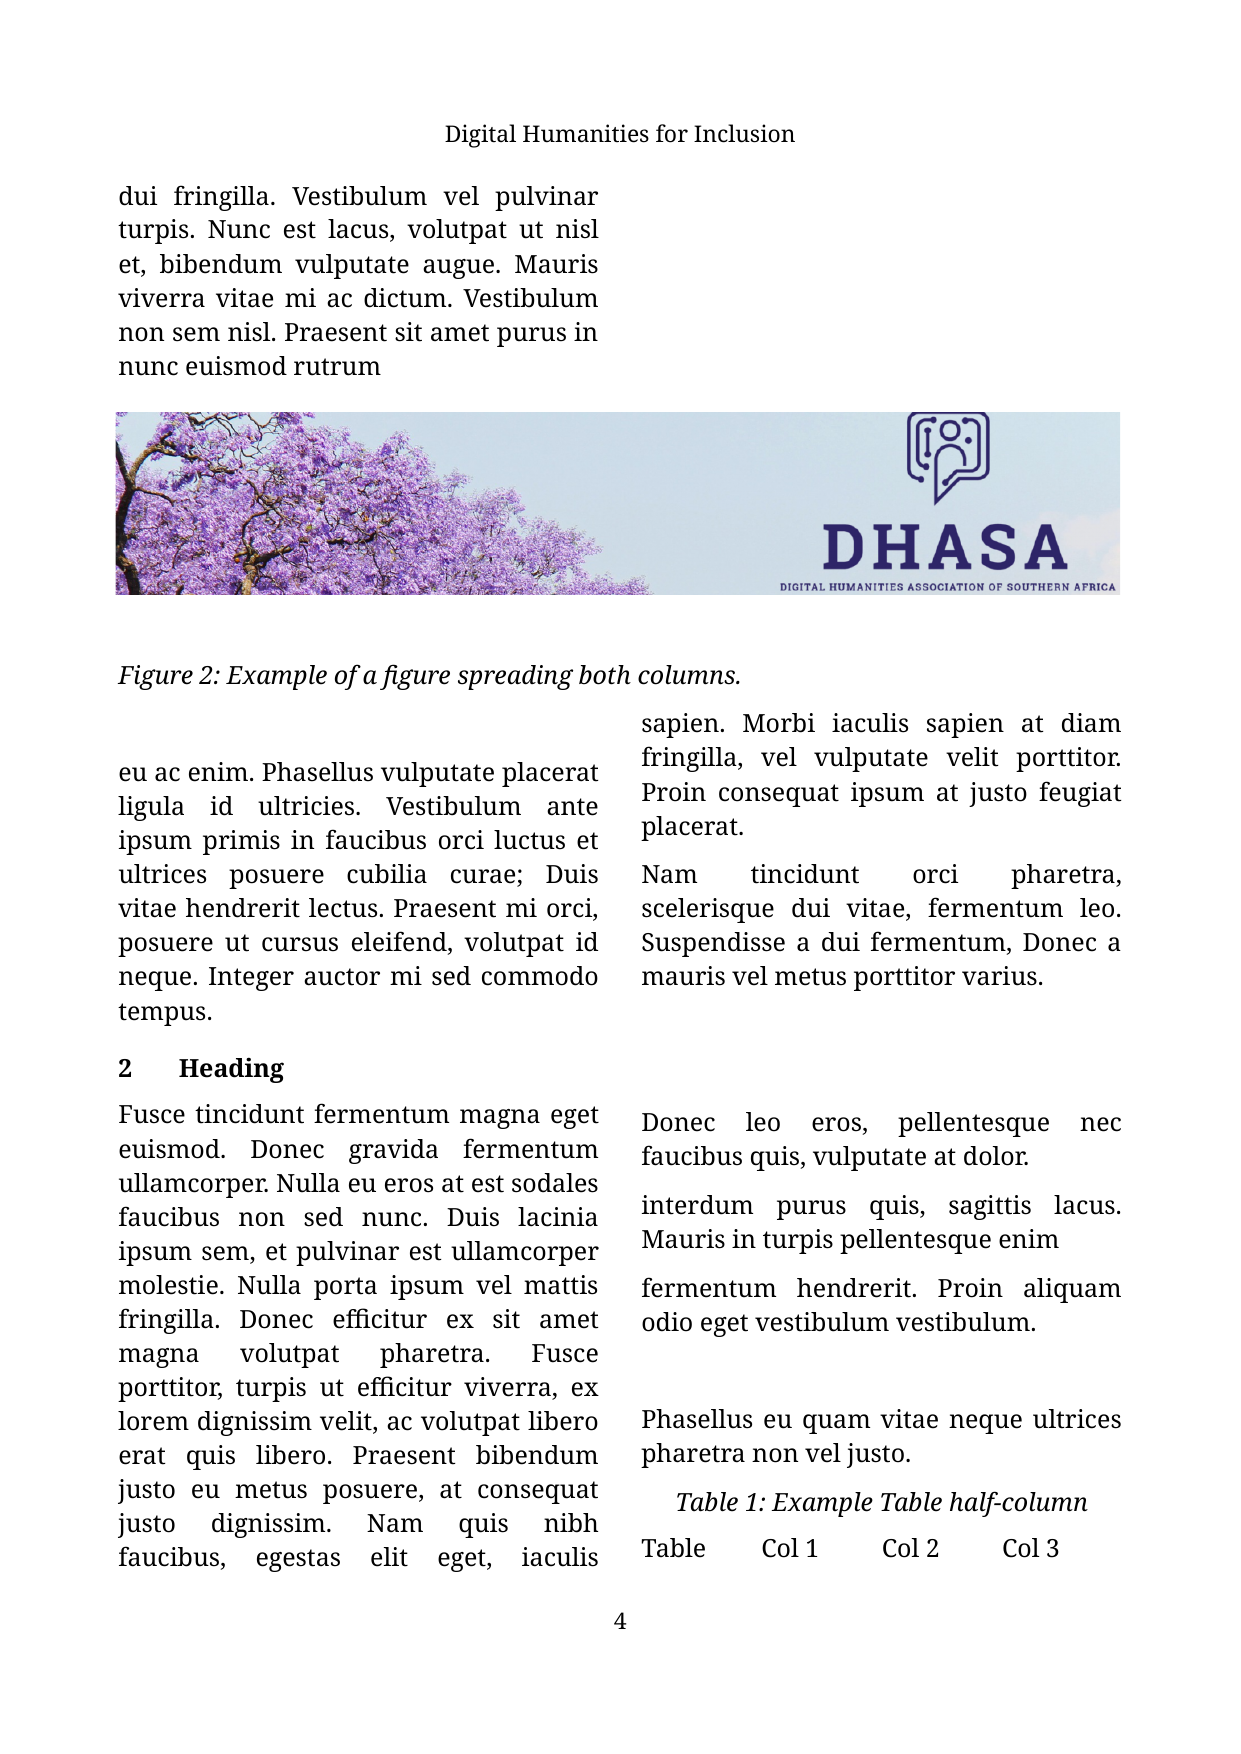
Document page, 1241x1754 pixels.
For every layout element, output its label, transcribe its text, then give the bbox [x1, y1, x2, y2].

text Nam tincidunt orci pharetra, scelerisque dui vitae, fermentum leo. Suspendisse a dui fermentum, Donec a mauris vel metus porttitor varius. [641, 857, 1122, 993]
table_header Col 1 [761, 1531, 882, 1565]
table_header Table [641, 1531, 761, 1565]
text Figure 2: Example of a ﬁgure spreading both columns. [118, 657, 1122, 691]
text Donec leo eros, pellentesque nec faucibus quis, vulputate at dolor. [641, 1105, 1122, 1173]
text fermentum hendrerit. Proin aliquam odio eget vestibulum vestibulum. [641, 1270, 1122, 1338]
table_header Col 3 [1002, 1531, 1122, 1565]
subtitle Heading [118, 1051, 599, 1085]
text sapien. Morbi iaculis sapien at diam fringilla, vel vulputate velit porttitor. Proin consequat ipsum at justo feugiat placerat. [641, 706, 1122, 842]
text Phasellus eu quam vitae neque ultrices pharetra non vel justo. [641, 1402, 1122, 1470]
text interdum purus quis, sagittis lacus. Mauris in turpis pellentesque enim [641, 1188, 1122, 1256]
text dui fringilla. Vestibulum vel pulvinar turpis. Nunc est lacus, volutpat ut nisl et, bibendum vulputate augue. Mauris viverra vitae mi ac dictum. Vestibulum non sem nisl. Praesent sit amet purus in nunc euismod rutrum [118, 178, 599, 382]
text eu ac enim. Phasellus vulputate placerat ligula id ultricies. Vestibulum ante ipsum primis in faucibus orci luctus et ultrices posuere cubilia curae; Duis vitae hendrerit lectus. Praesent mi orci, posuere ut cursus eleifend, volutpat id neque. Integer auctor mi sed commodo tempus. [118, 755, 599, 1027]
table_header Col 2 [882, 1531, 1002, 1565]
picture [115, 412, 1121, 595]
text Table 1: Example Table half-column [641, 1484, 1122, 1518]
text Fusce tincidunt fermentum magna eget euismod. Donec gravida fermentum ullamcorper. Nulla eu eros at est sodales faucibus non sed nunc. Duis lacinia ipsum sem, et pulvinar est ullamcorper molestie. Nulla porta ipsum vel mattis fringilla. Donec efficitur ex sit amet magna volutpat pharetra. Fusce porttitor, turpis ut efficitur viverra, ex lorem dignissim velit, ac volutpat libero erat quis libero. Praesent bibendum justo eu metus posuere, at consequat justo dignissim. Nam quis nibh faucibus, egestas elit eget, iaculis [118, 1097, 599, 1574]
